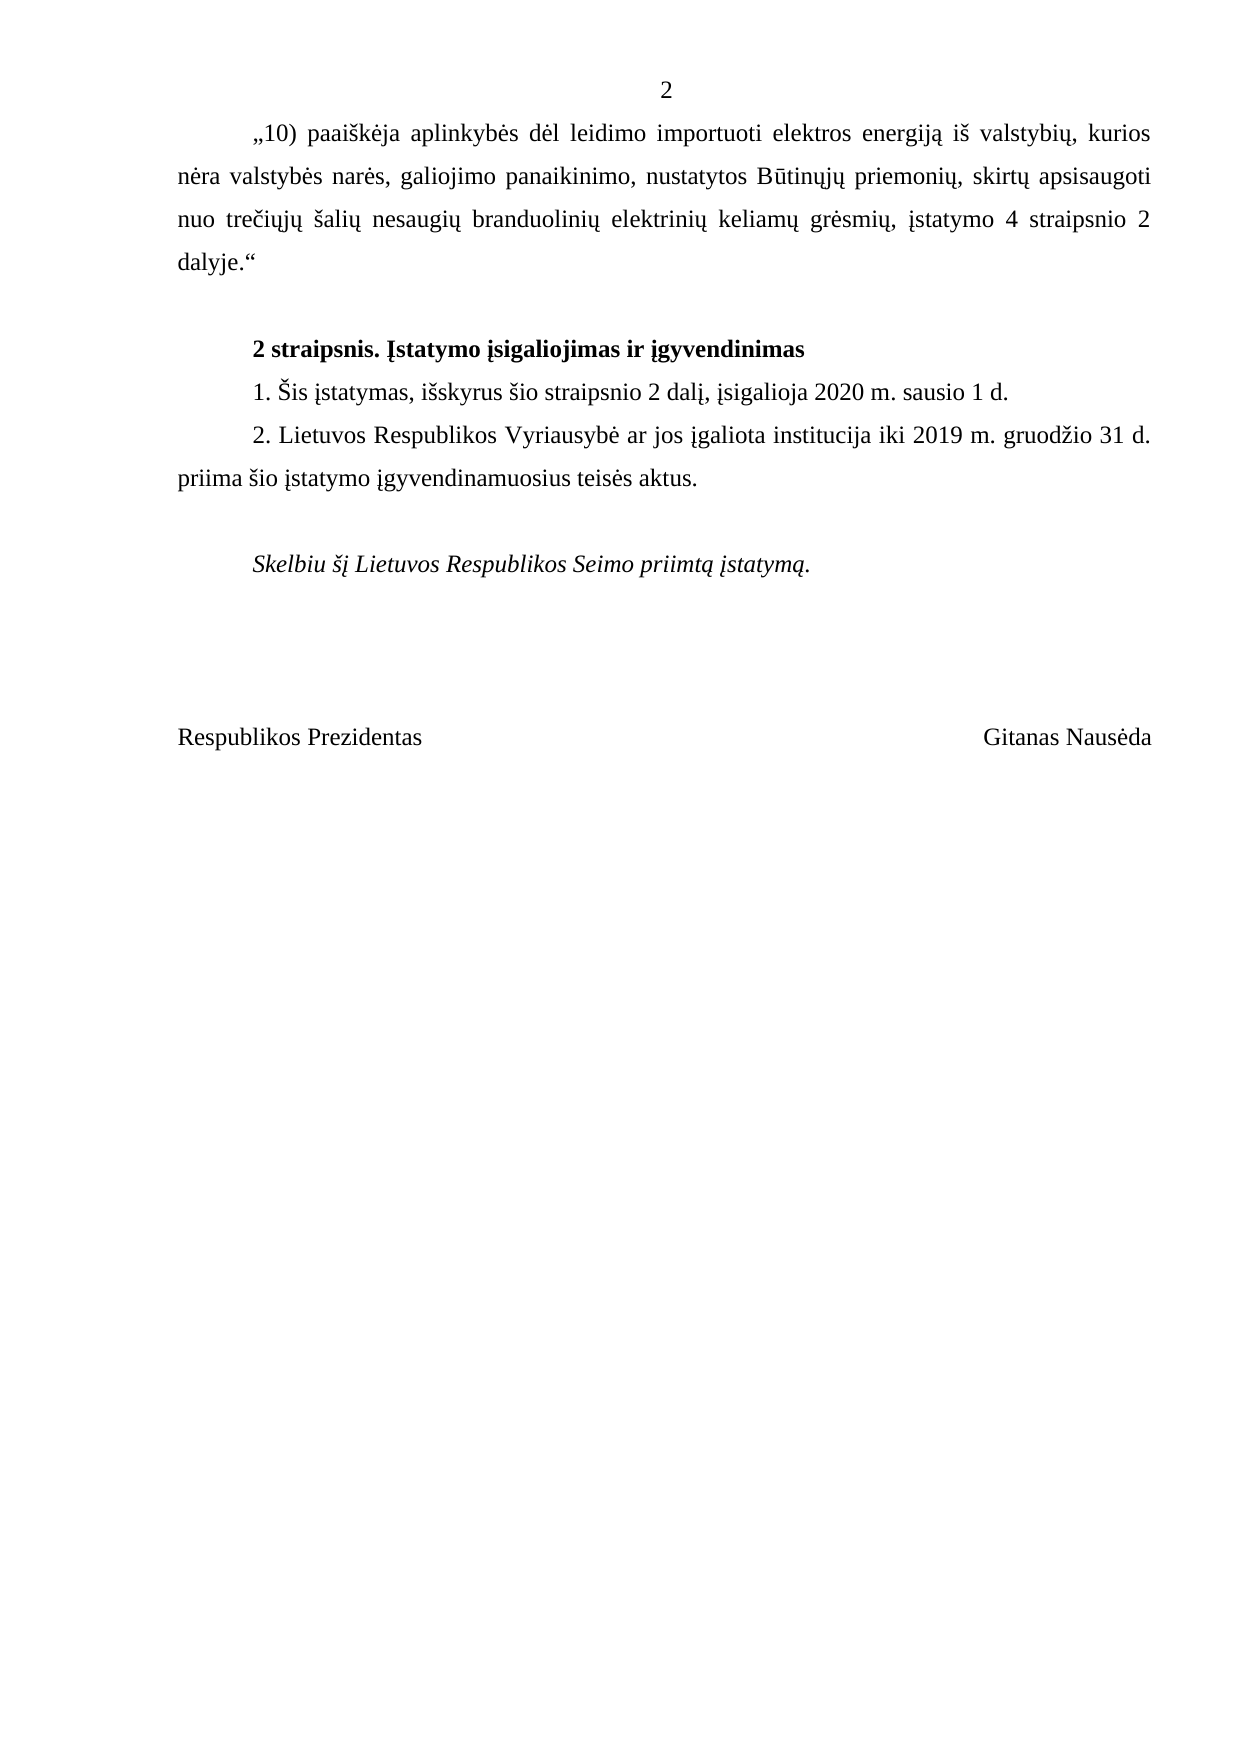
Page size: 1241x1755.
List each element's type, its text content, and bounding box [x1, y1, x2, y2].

text „10) paaiškėja aplinkybės dėl leidimo importuoti elektros energiją iš valstybių, kurios nėra valstybės narės, galiojimo panaikinimo, nustatytos Būtinųjų priemonių, skirtų apsisaugoti nuo trečiųjų šalių nesaugių branduolinių elektrinių keliamų grėsmių, įstatymo 4 straipsnio 2 dalyje.“ [177, 118, 1152, 276]
text Skelbiu šį Lietuvos Respublikos Seimo priimtą įstatymą. [177, 549, 1152, 578]
text 2 straipsnis. Įstatymo įsigaliojimas ir įgyvendinimas [177, 334, 1152, 362]
text Respublikos Prezidentas Gitanas Nausėda [177, 722, 1152, 751]
text 1. Šis įstatymas, išskyrus šio straipsnio 2 dalį, įsigalioja 2020 m. sausio 1 d. [177, 377, 1152, 406]
text 2. Lietuvos Respublikos Vyriausybė ar jos įgaliota institucija iki 2019 m. gruodžio 31 d. priima šio įstatymo įgyvendinamuosius teisės aktus. [177, 420, 1152, 492]
